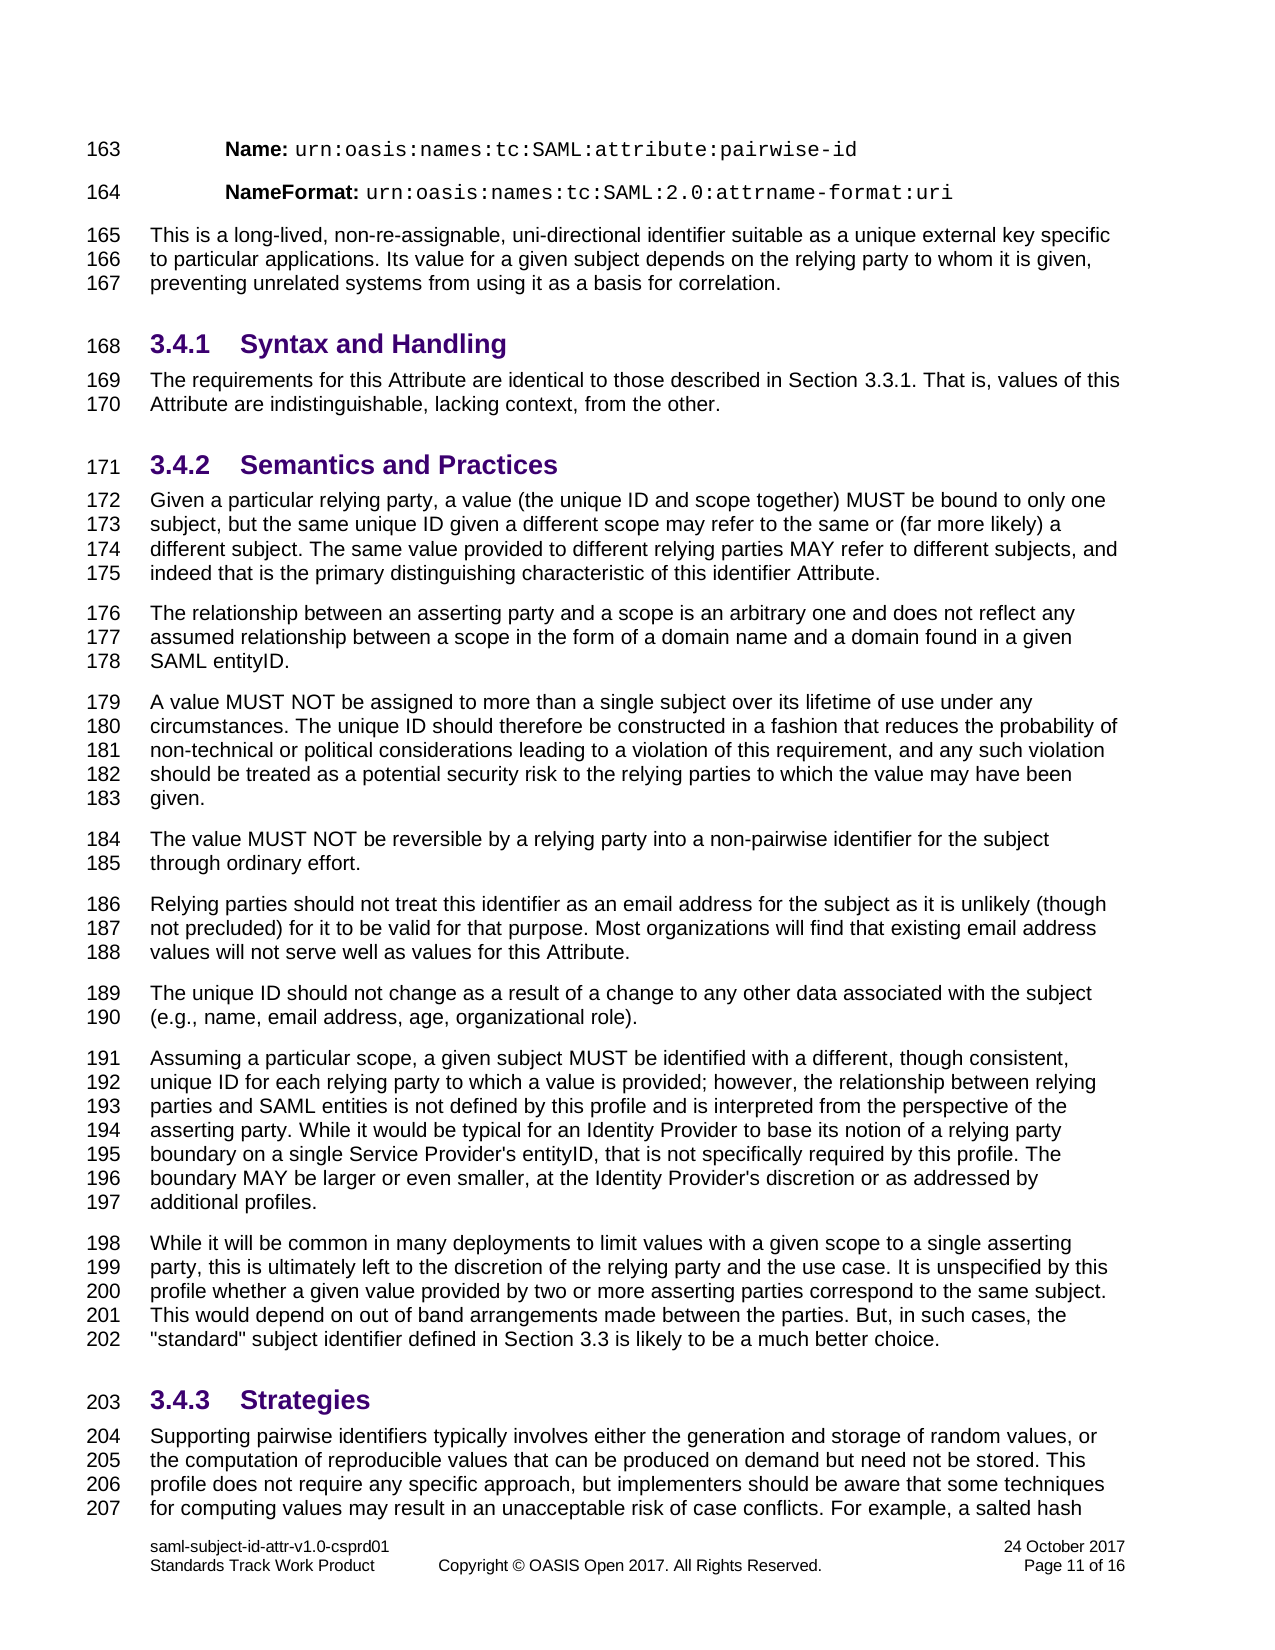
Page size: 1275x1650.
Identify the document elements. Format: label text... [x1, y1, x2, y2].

text Given a particular relying party, a value (the unique ID and scope together) MUST be bound to only one subject, but the same unique ID given a different scope may refer to the same or (far more likely) a different subject. The same value provided to different relying parties MAY refer to different subjects, and indeed that is the primary distinguishing characteristic of this identifier Attribute. [150, 488, 1125, 584]
subtitle Semantics and Practices [150, 449, 1125, 480]
text A value MUST NOT be assigned to more than a single subject over its lifetime of use under any circumstances. The unique ID should therefore be constructed in a fashion that reduces the probability of non-technical or political considerations leading to a violation of this requirement, and any such violation should be treated as a potential security risk to the relying parties to which the value may have been given. [150, 690, 1125, 810]
text While it will be common in many deployments to limit values with a given scope to a single asserting party, this is ultimately left to the discretion of the relying party and the use case. It is unspecified by this profile whether a given value provided by two or more asserting parties correspond to the same subject. This would depend on out of band arrangements made between the parties. But, in such cases, the "standard" subject identifier defined in Section 3.3 is likely to be a much better choice. [150, 1231, 1125, 1351]
text The requirements for this Attribute are identical to those described in Section 3.3.1. That is, values of this Attribute are indistinguishable, lacking context, from the other. [150, 367, 1125, 416]
text NameFormat: urn:oasis:names:tc:SAML:2.0:attrname-format:uri [150, 180, 1125, 206]
text The value MUST NOT be reversible by a relying party into a non-pairwise identifier for the subject through ordinary effort. [150, 827, 1125, 875]
text This is a long-lived, non-re-assignable, uni-directional identifier suitable as a unique external key specific to particular applications. Its value for a given subject depends on the relying party to whom it is given, preventing unrelated systems from using it as a basis for correlation. [150, 223, 1125, 295]
subtitle Syntax and Handling [150, 328, 1125, 359]
text The relationship between an asserting party and a scope is an arbitrary one and does not reflect any assumed relationship between a scope in the form of a domain name and a domain found in a given SAML entityID. [150, 601, 1125, 673]
subtitle Strategies [150, 1384, 1125, 1415]
text The unique ID should not change as a result of a change to any other data associated with the subject (e.g., name, email address, age, organizational role). [150, 981, 1125, 1029]
text Supporting pairwise identifiers typically involves either the generation and storage of random values, or the computation of reproducible values that can be produced on demand but need not be stored. This profile does not require any specific approach, but implementers should be aware that some techniques for computing values may result in an unacceptable risk of case conflicts. For example, a salted hash [150, 1424, 1125, 1520]
text Name: urn:oasis:names:tc:SAML:attribute:pairwise-id [150, 137, 1125, 163]
text Assuming a particular scope, a given subject MUST be identified with a different, though consistent, unique ID for each relying party to which a value is provided; however, the relationship between relying parties and SAML entities is not defined by this profile and is interpreted from the perspective of the asserting party. While it would be typical for an Identity Provider to base its notion of a relying party boundary on a single Service Provider's entityID, that is not specifically required by this profile. The boundary MAY be larger or even smaller, at the Identity Provider's discretion or as addressed by additional profiles. [150, 1046, 1125, 1214]
text Relying parties should not treat this identifier as an email address for the subject as it is unlikely (though not precluded) for it to be valid for that purpose. Most organizations will find that existing email address values will not serve well as values for this Attribute. [150, 892, 1125, 964]
